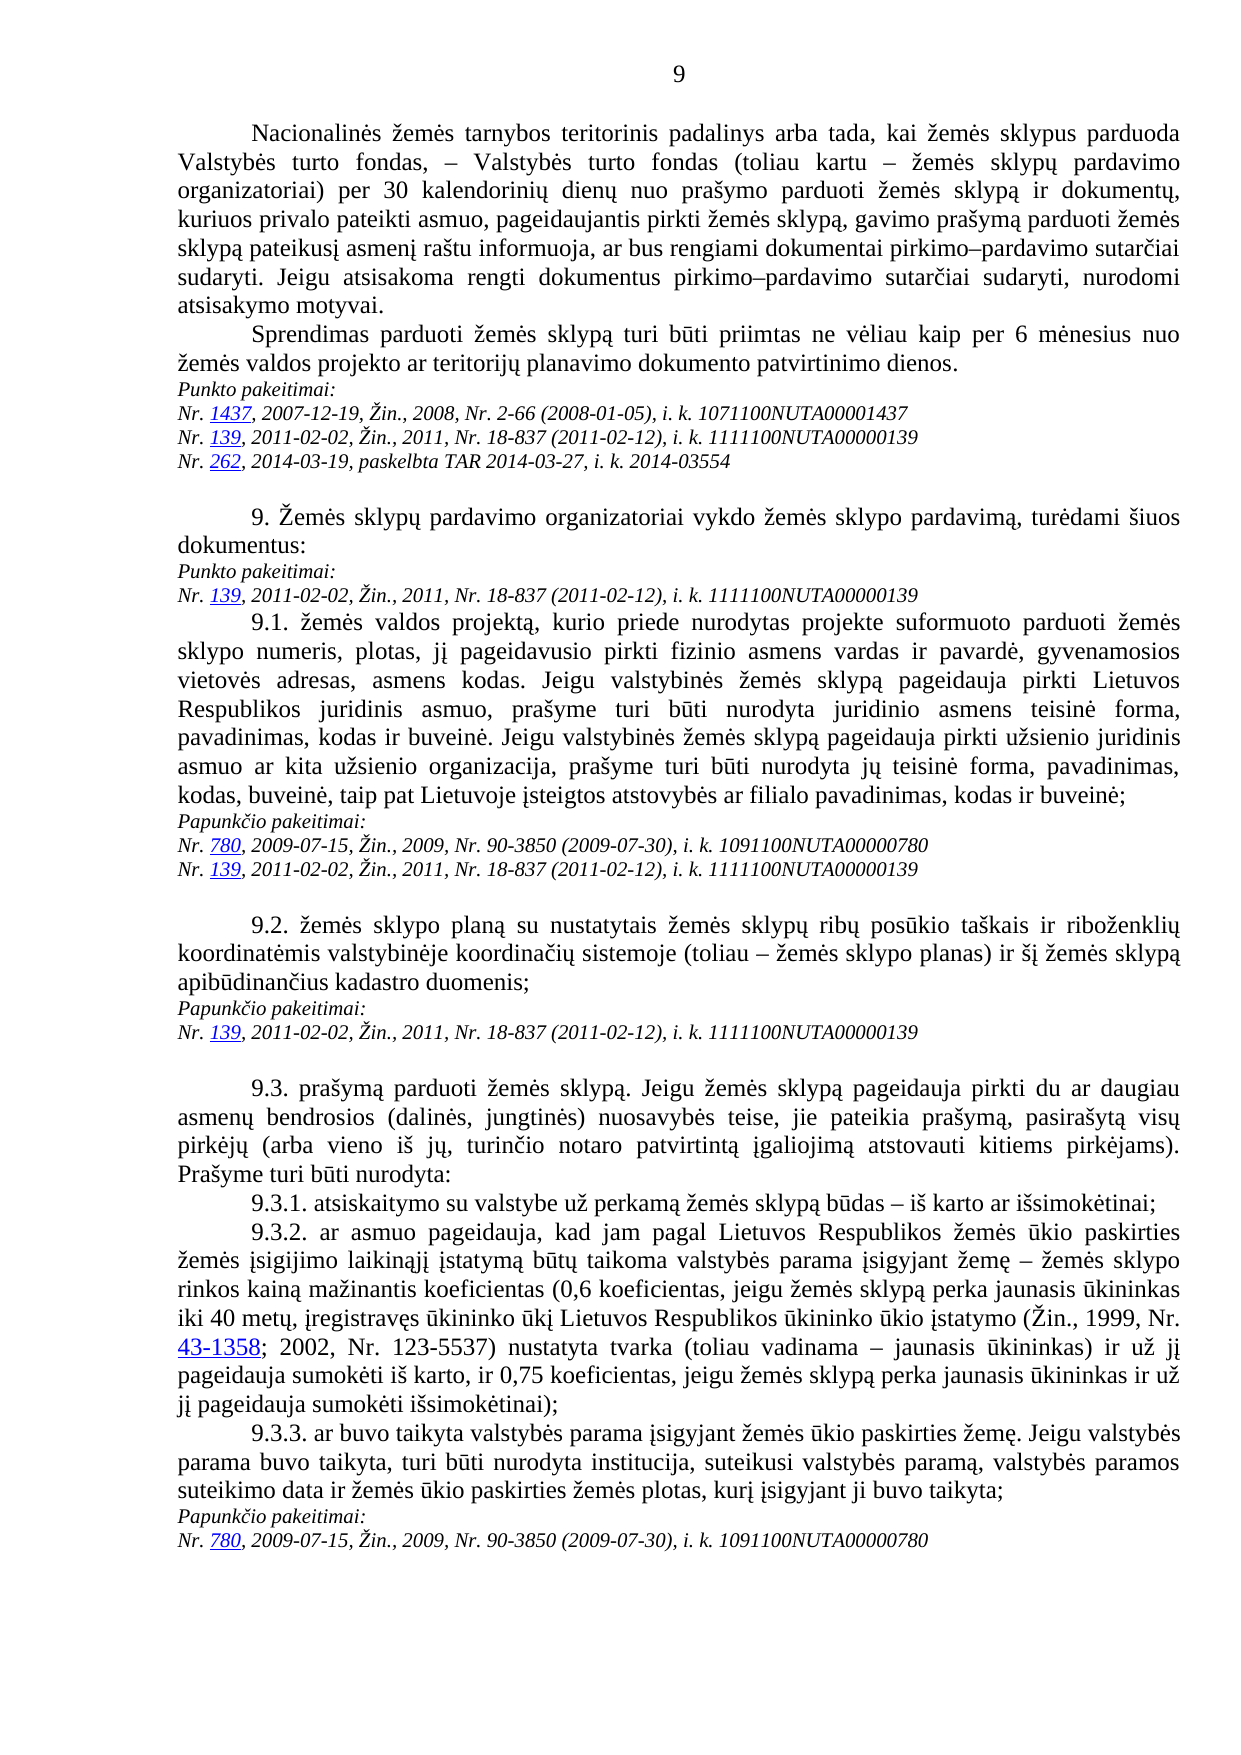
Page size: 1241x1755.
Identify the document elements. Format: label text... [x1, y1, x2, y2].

text Papunkčio pakeitimai: [177, 996, 1181, 1020]
text 9.3.3. ar buvo taikyta valstybės parama įsigyjant žemės ūkio paskirties žemę. Jeigu valstybės parama buvo taikyta, turi būti nurodyta institucija, suteikusi valstybės paramą, valstybės paramos suteikimo data ir žemės ūkio paskirties žemės plotas, kurį įsigyjant ji buvo taikyta; [177, 1418, 1181, 1504]
text Nr. 780, 2009-07-15, Žin., 2009, Nr. 90-3850 (2009-07-30), i. k. 1091100NUTA00000780 [177, 833, 1181, 857]
text Punkto pakeitimai: [177, 559, 1181, 583]
text Nr. 139, 2011-02-02, Žin., 2011, Nr. 18-837 (2011-02-12), i. k. 1111100NUTA00000139 [177, 1020, 1181, 1044]
text 9.1. žemės valdos projektą, kurio priede nurodytas projekte suformuoto parduoti žemės sklypo numeris, plotas, jį pageidavusio pirkti fizinio asmens vardas ir pavardė, gyvenamosios vietovės adresas, asmens kodas. Jeigu valstybinės žemės sklypą pageidauja pirkti Lietuvos Respublikos juridinis asmuo, prašyme turi būti nurodyta juridinio asmens teisinė forma, pavadinimas, kodas ir buveinė. Jeigu valstybinės žemės sklypą pageidauja pirkti užsienio juridinis asmuo ar kita užsienio organizacija, prašyme turi būti nurodyta jų teisinė forma, pavadinimas, kodas, buveinė, taip pat Lietuvoje įsteigtos atstovybės ar filialo pavadinimas, kodas ir buveinė; [177, 607, 1181, 809]
text 9. Žemės sklypų pardavimo organizatoriai vykdo žemės sklypo pardavimą, turėdami šiuos dokumentus: [177, 502, 1181, 559]
text Papunkčio pakeitimai: [177, 1504, 1181, 1528]
text 9.2. žemės sklypo planą su nustatytais žemės sklypų ribų posūkio taškais ir riboženklių koordinatėmis valstybinėje koordinačių sistemoje (toliau – žemės sklypo planas) ir šį žemės sklypą apibūdinančius kadastro duomenis; [177, 910, 1181, 996]
text Nacionalinės žemės tarnybos teritorinis padalinys arba tada, kai žemės sklypus parduoda Valstybės turto fondas, – Valstybės turto fondas (toliau kartu – žemės sklypų pardavimo organizatoriai) per 30 kalendorinių dienų nuo prašymo parduoti žemės sklypą ir dokumentų, kuriuos privalo pateikti asmuo, pageidaujantis pirkti žemės sklypą, gavimo prašymą parduoti žemės sklypą pateikusį asmenį raštu informuoja, ar bus rengiami dokumentai pirkimo–pardavimo sutarčiai sudaryti. Jeigu atsisakoma rengti dokumentus pirkimo–pardavimo sutarčiai sudaryti, nurodomi atsisakymo motyvai. [177, 118, 1181, 319]
text Nr. 139, 2011-02-02, Žin., 2011, Nr. 18-837 (2011-02-12), i. k. 1111100NUTA00000139 [177, 583, 1181, 607]
text Punkto pakeitimai: [177, 377, 1181, 401]
text Nr. 139, 2011-02-02, Žin., 2011, Nr. 18-837 (2011-02-12), i. k. 1111100NUTA00000139 [177, 425, 1181, 449]
text Nr. 780, 2009-07-15, Žin., 2009, Nr. 90-3850 (2009-07-30), i. k. 1091100NUTA00000780 [177, 1528, 1181, 1552]
text 9.3.2. ar asmuo pageidauja, kad jam pagal Lietuvos Respublikos žemės ūkio paskirties žemės įsigijimo laikinąjį įstatymą būtų taikoma valstybės parama įsigyjant žemę – žemės sklypo rinkos kainą mažinantis koeficientas (0,6 koeficientas, jeigu žemės sklypą perka jaunasis ūkininkas iki 40 metų, įregistravęs ūkininko ūkį Lietuvos Respublikos ūkininko ūkio įstatymo (Žin., 1999, Nr. 43-1358; 2002, Nr. 123-5537) nustatyta tvarka (toliau vadinama – jaunasis ūkininkas) ir už jį pageidauja sumokėti iš karto, ir 0,75 koeficientas, jeigu žemės sklypą perka jaunasis ūkininkas ir už jį pageidauja sumokėti išsimokėtinai); [177, 1217, 1181, 1418]
text Nr. 1437, 2007-12-19, Žin., 2008, Nr. 2-66 (2008-01-05), i. k. 1071100NUTA00001437 [177, 401, 1181, 425]
text Papunkčio pakeitimai: [177, 809, 1181, 833]
text Nr. 139, 2011-02-02, Žin., 2011, Nr. 18-837 (2011-02-12), i. k. 1111100NUTA00000139 [177, 857, 1181, 881]
text Sprendimas parduoti žemės sklypą turi būti priimtas ne vėliau kaip per 6 mėnesius nuo žemės valdos projekto ar teritorijų planavimo dokumento patvirtinimo dienos. [177, 319, 1181, 377]
text 9.3.1. atsiskaitymo su valstybe už perkamą žemės sklypą būdas – iš karto ar išsimokėtinai; [177, 1188, 1181, 1217]
text 9.3. prašymą parduoti žemės sklypą. Jeigu žemės sklypą pageidauja pirkti du ar daugiau asmenų bendrosios (dalinės, jungtinės) nuosavybės teise, jie pateikia prašymą, pasirašytą visų pirkėjų (arba vieno iš jų, turinčio notaro patvirtintą įgaliojimą atstovauti kitiems pirkėjams). Prašyme turi būti nurodyta: [177, 1073, 1181, 1188]
text Nr. 262, 2014-03-19, paskelbta TAR 2014-03-27, i. k. 2014-03554 [177, 449, 1181, 473]
